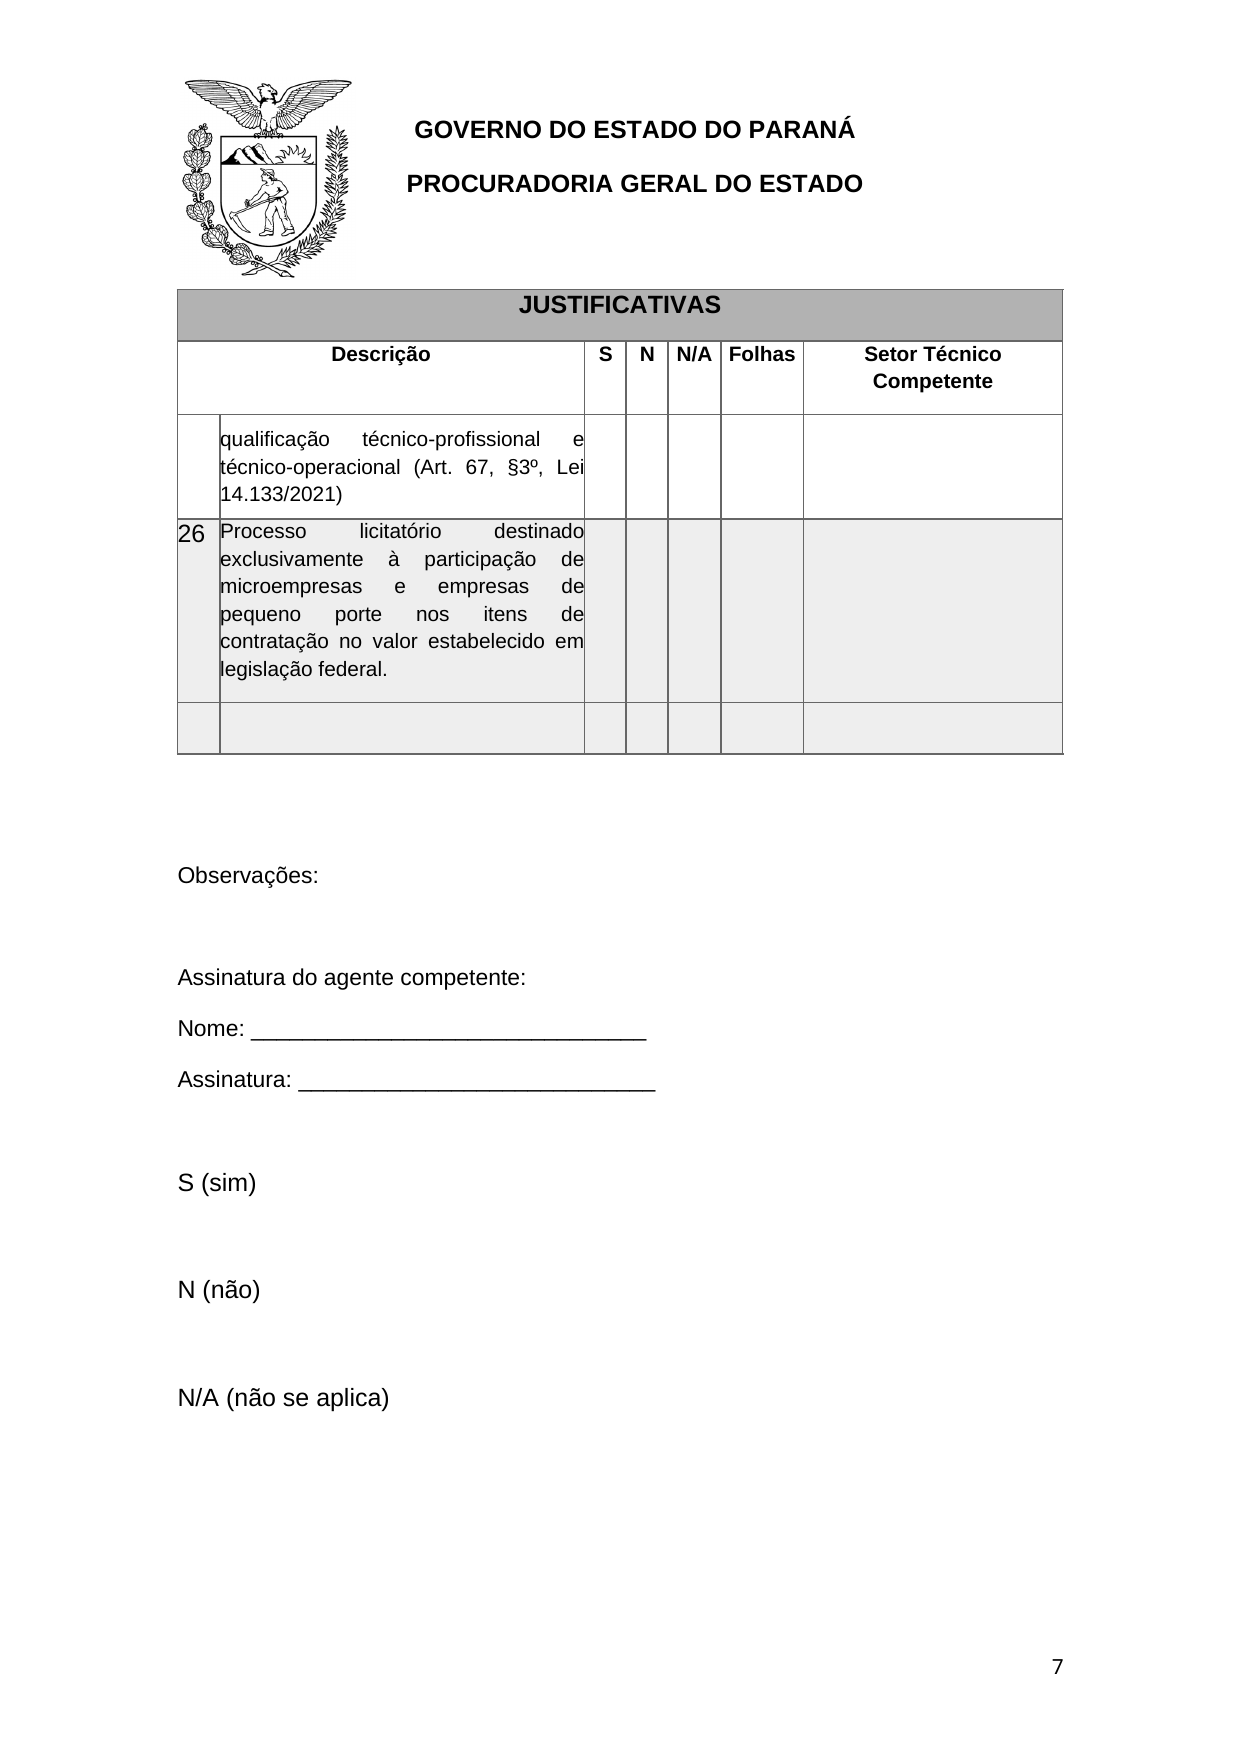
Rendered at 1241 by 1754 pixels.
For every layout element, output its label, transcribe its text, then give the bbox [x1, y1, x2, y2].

table_cell [722, 415, 803, 518]
table_cell [627, 703, 667, 753]
table_cell [178, 415, 219, 518]
text S (sim) [177, 1168, 1063, 1197]
picture [180, 77, 356, 280]
table_cell [585, 415, 625, 518]
text N (não) [177, 1276, 1063, 1304]
text Assinatura do agente competente: [177, 964, 1063, 990]
table_header JUSTIFICATIVAS [178, 290, 1062, 340]
table_cell Setor Técnico Competente [804, 342, 1062, 414]
table_cell [722, 520, 803, 702]
table_cell [669, 415, 720, 518]
table_cell [804, 703, 1062, 753]
text Nome: _______________________________ [177, 1015, 1063, 1041]
table_cell S [585, 342, 625, 414]
table_cell qualificação técnico-profissional e técnico-operacional (Art. 67, §3º, Lei 14.133/2021) [221, 415, 584, 518]
table_cell [804, 520, 1062, 702]
table_cell [178, 703, 219, 753]
table_cell [221, 703, 584, 753]
table_cell [585, 520, 625, 702]
table_cell N/A [669, 342, 720, 414]
table_cell [627, 520, 667, 702]
text N/A (não se aplica) [177, 1383, 1063, 1412]
table_cell [585, 703, 625, 753]
table_cell [722, 703, 803, 753]
table_cell [627, 415, 667, 518]
table_cell [804, 415, 1062, 518]
table_cell [669, 520, 720, 702]
table_cell N [627, 342, 667, 414]
table_cell Descrição [178, 342, 584, 414]
text Assinatura: ____________________________ [177, 1066, 1063, 1092]
table_cell Folhas [722, 342, 803, 414]
table_cell Processo licitatório destinado exclusivamente à participação de microempresas e empresas de pequeno porte nos itens de contratação no valor estabelecido em legislação federal. [221, 520, 584, 702]
text Observações: [177, 862, 1063, 888]
table_cell 26 [178, 520, 219, 702]
table_cell [669, 703, 720, 753]
